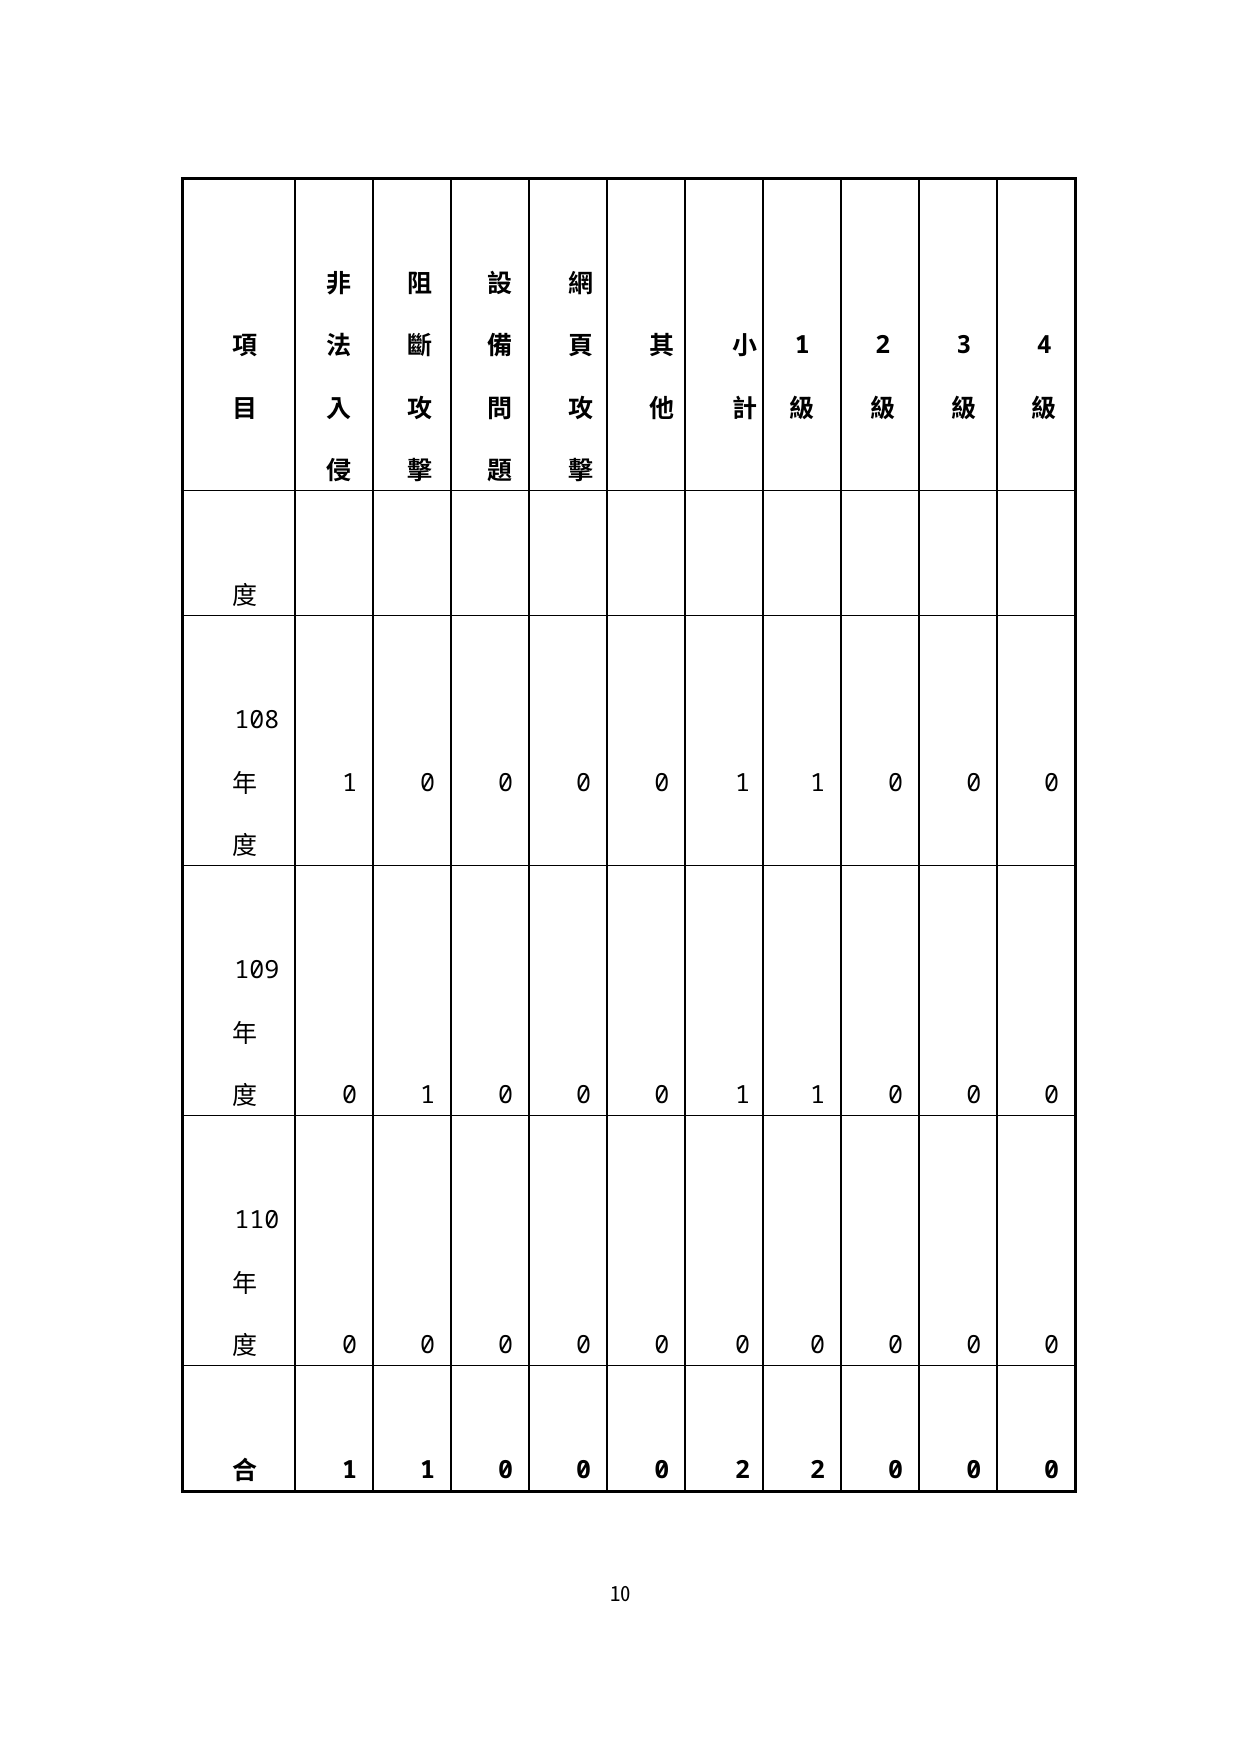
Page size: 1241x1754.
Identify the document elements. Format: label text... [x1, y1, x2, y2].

table_cell 1 [686, 866, 762, 1115]
table_cell 0 [608, 1116, 684, 1365]
table_cell 109年度 [184, 866, 294, 1115]
table_cell 0 [452, 1116, 528, 1365]
table_cell 0 [764, 1116, 840, 1365]
table_cell [608, 491, 684, 615]
table_cell 2 [764, 1366, 840, 1490]
table_cell [530, 491, 606, 615]
table_header 1級 [764, 180, 840, 490]
table_cell 1 [296, 1366, 372, 1490]
table_cell 0 [920, 866, 996, 1115]
table_cell 度 [184, 491, 294, 615]
table_cell 0 [920, 1116, 996, 1365]
table_cell [764, 491, 840, 615]
table_cell 1 [374, 866, 450, 1115]
table_cell 0 [608, 866, 684, 1115]
table_cell 0 [530, 866, 606, 1115]
table_header 阻斷攻擊 [374, 180, 450, 490]
table_cell 0 [920, 616, 996, 865]
table_cell 0 [842, 866, 918, 1115]
table_cell 110年度 [184, 1116, 294, 1365]
table_header 網頁攻擊 [530, 180, 606, 490]
table_cell [296, 491, 372, 615]
table_cell 0 [998, 1366, 1074, 1490]
table_header 其他 [608, 180, 684, 490]
table_cell 1 [686, 616, 762, 865]
table_cell [998, 491, 1074, 615]
table_header 4級 [998, 180, 1074, 490]
table_cell 0 [530, 616, 606, 865]
table_cell 0 [296, 866, 372, 1115]
table_cell 1 [764, 616, 840, 865]
table_cell [452, 491, 528, 615]
table_cell [686, 491, 762, 615]
table_cell [374, 491, 450, 615]
table_cell 合 [184, 1366, 294, 1490]
table_cell 0 [998, 1116, 1074, 1365]
table_header 2級 [842, 180, 918, 490]
table_header 3級 [920, 180, 996, 490]
table_header 設備問題 [452, 180, 528, 490]
table_cell 0 [686, 1116, 762, 1365]
table_header 小計 [686, 180, 762, 490]
table_header 項目 [184, 180, 294, 490]
table_cell 0 [452, 616, 528, 865]
table_cell 1 [764, 866, 840, 1115]
table_cell 1 [374, 1366, 450, 1490]
table_cell 0 [374, 616, 450, 865]
table_cell 2 [686, 1366, 762, 1490]
table_header 非法入侵 [296, 180, 372, 490]
table_cell 0 [998, 616, 1074, 865]
table_cell 0 [296, 1116, 372, 1365]
table_cell 0 [530, 1116, 606, 1365]
table_cell [920, 491, 996, 615]
table_cell 0 [842, 616, 918, 865]
table_cell 0 [842, 1366, 918, 1490]
table_cell 108年度 [184, 616, 294, 865]
table_cell 0 [530, 1366, 606, 1490]
table_cell [842, 491, 918, 615]
table_cell 0 [452, 866, 528, 1115]
table_cell 0 [608, 616, 684, 865]
table_cell 0 [452, 1366, 528, 1490]
table_cell 1 [296, 616, 372, 865]
table_cell 0 [842, 1116, 918, 1365]
table_cell 0 [998, 866, 1074, 1115]
table_cell 0 [374, 1116, 450, 1365]
table_cell 0 [920, 1366, 996, 1490]
table_cell 0 [608, 1366, 684, 1490]
